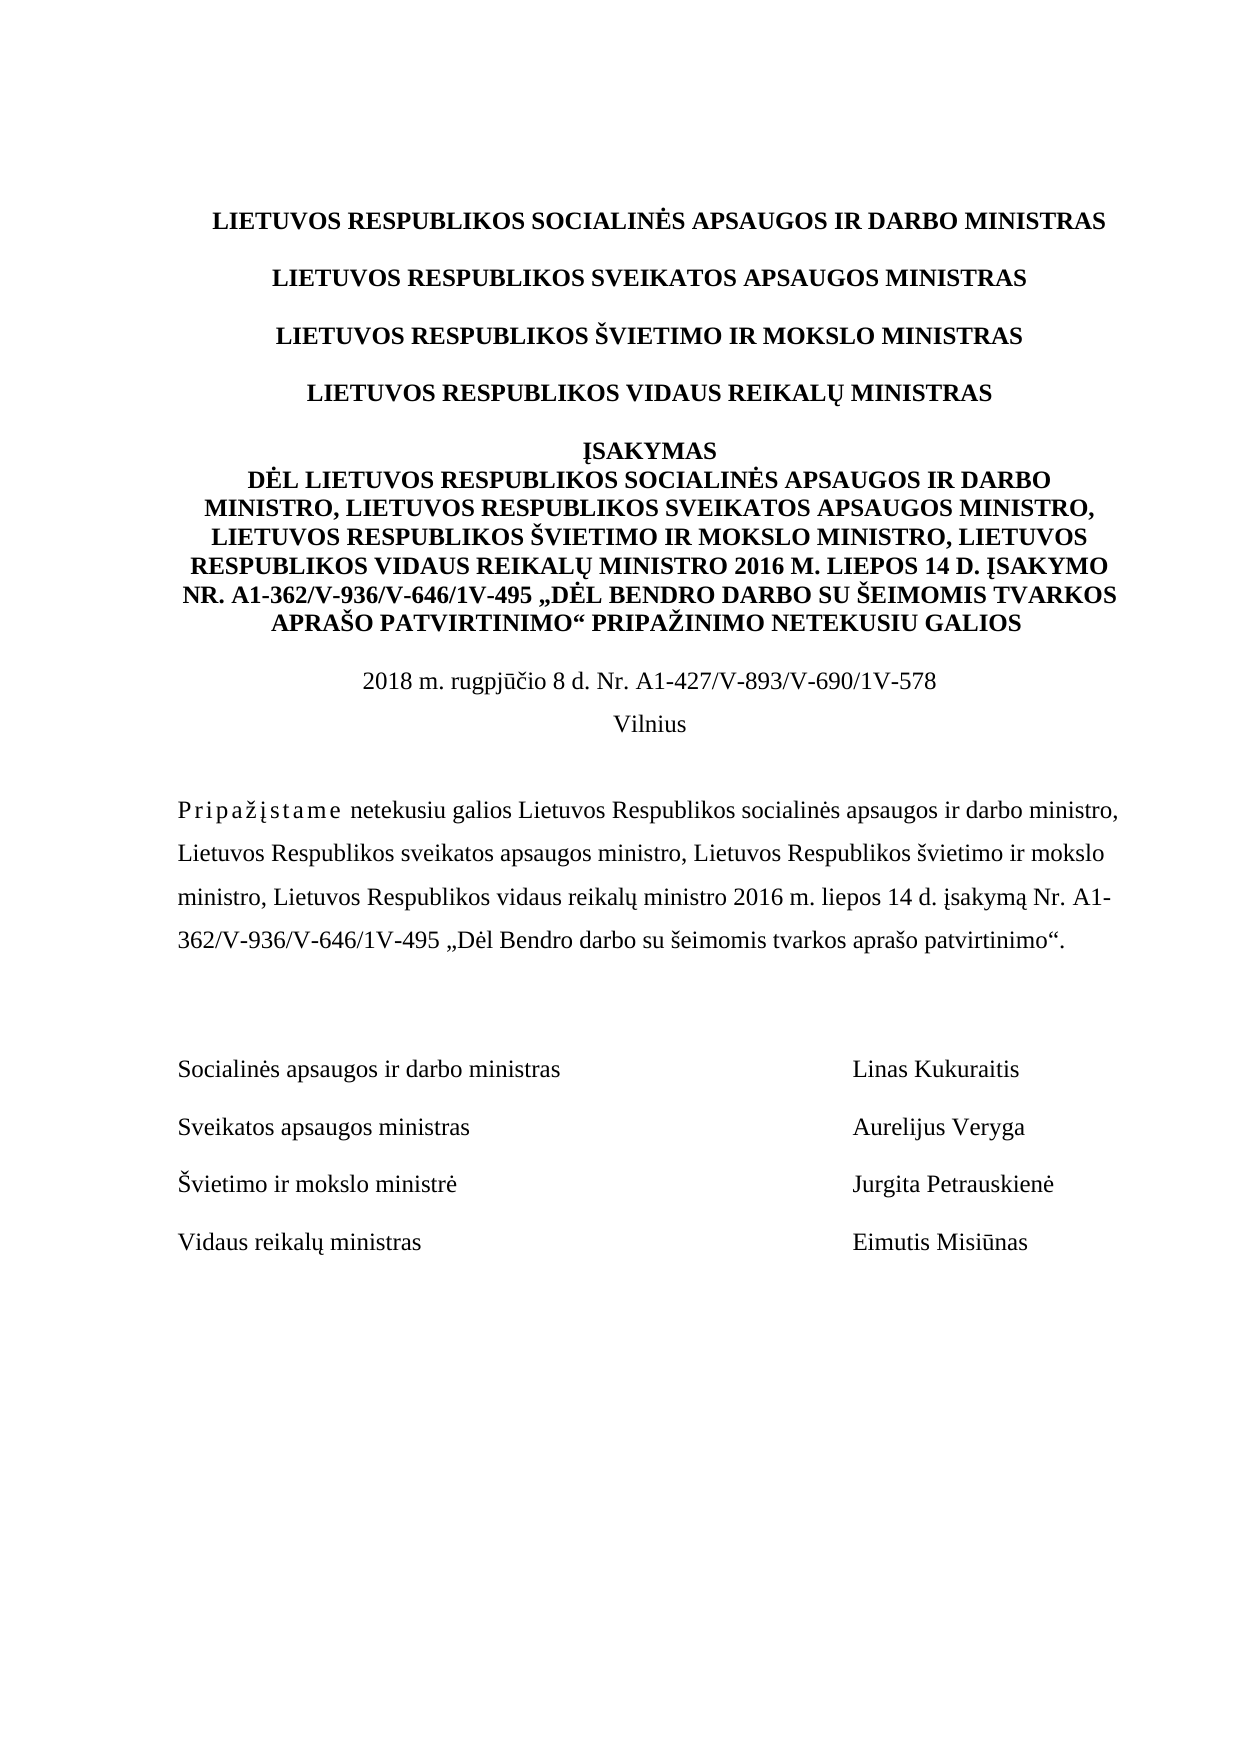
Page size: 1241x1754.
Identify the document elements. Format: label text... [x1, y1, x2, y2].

text Socialinės apsaugos ir darbo ministras Linas Kukuraitis [177, 1054, 1122, 1083]
text 2018 m. rugpjūčio 8 d. Nr. A1-427/V-893/V-690/1V-578 [177, 666, 1122, 695]
text LIETUVOS RESPUBLIKOS ŠVIETIMO IR MOKSLO MINISTRAS [177, 321, 1122, 350]
text LIETUVOS RESPUBLIKOS SOCIALINĖS APSAUGOS IR DARBO MINISTRAS [177, 206, 1122, 235]
text Sveikatos apsaugos ministras Aurelijus Veryga [177, 1112, 1122, 1140]
text DĖL LIETUVOS RESPUBLIKOS SOCIALINĖS APSAUGOS IR DARBO MINISTRO, LIETUVOS RESPUBLIKOS SVEIKATOS APSAUGOS MINISTRO, LIETUVOS RESPUBLIKOS ŠVIETIMO IR MOKSLO MINISTRO, LIETUVOS RESPUBLIKOS VIDAUS REIKALŲ MINISTRO 2016 M. LIEPOS 14 D. ĮSAKYMO NR. A1-362/V-936/V-646/1V-495 „DĖL BENDRO DARBO SU ŠEIMOMIS TVARKOS APRAŠO PATVIRTINIMO“ PRIPAŽINIMO NETEKUSIU GALIOS [177, 465, 1122, 637]
text Švietimo ir mokslo ministrė Jurgita Petrauskienė [177, 1169, 1122, 1198]
text LIETUVOS RESPUBLIKOS VIDAUS REIKALŲ MINISTRAS [177, 378, 1122, 407]
text Vilnius [177, 709, 1122, 738]
text Pripažįstame netekusiu galios Lietuvos Respublikos socialinės apsaugos ir darbo ministro, Lietuvos Respublikos sveikatos apsaugos ministro, Lietuvos Respublikos švietimo ir mokslo ministro, Lietuvos Respublikos vidaus reikalų ministro 2016 m. liepos 14 d. įsakymą Nr. A1-362/V-936/V-646/1V-495 „Dėl Bendro darbo su šeimomis tvarkos aprašo patvirtinimo“. [177, 795, 1122, 953]
text LIETUVOS RESPUBLIKOS SVEIKATOS APSAUGOS MINISTRAS [177, 263, 1122, 292]
text Vidaus reikalų ministras Eimutis Misiūnas [177, 1227, 1122, 1255]
text ĮSAKYMAS [177, 436, 1122, 465]
